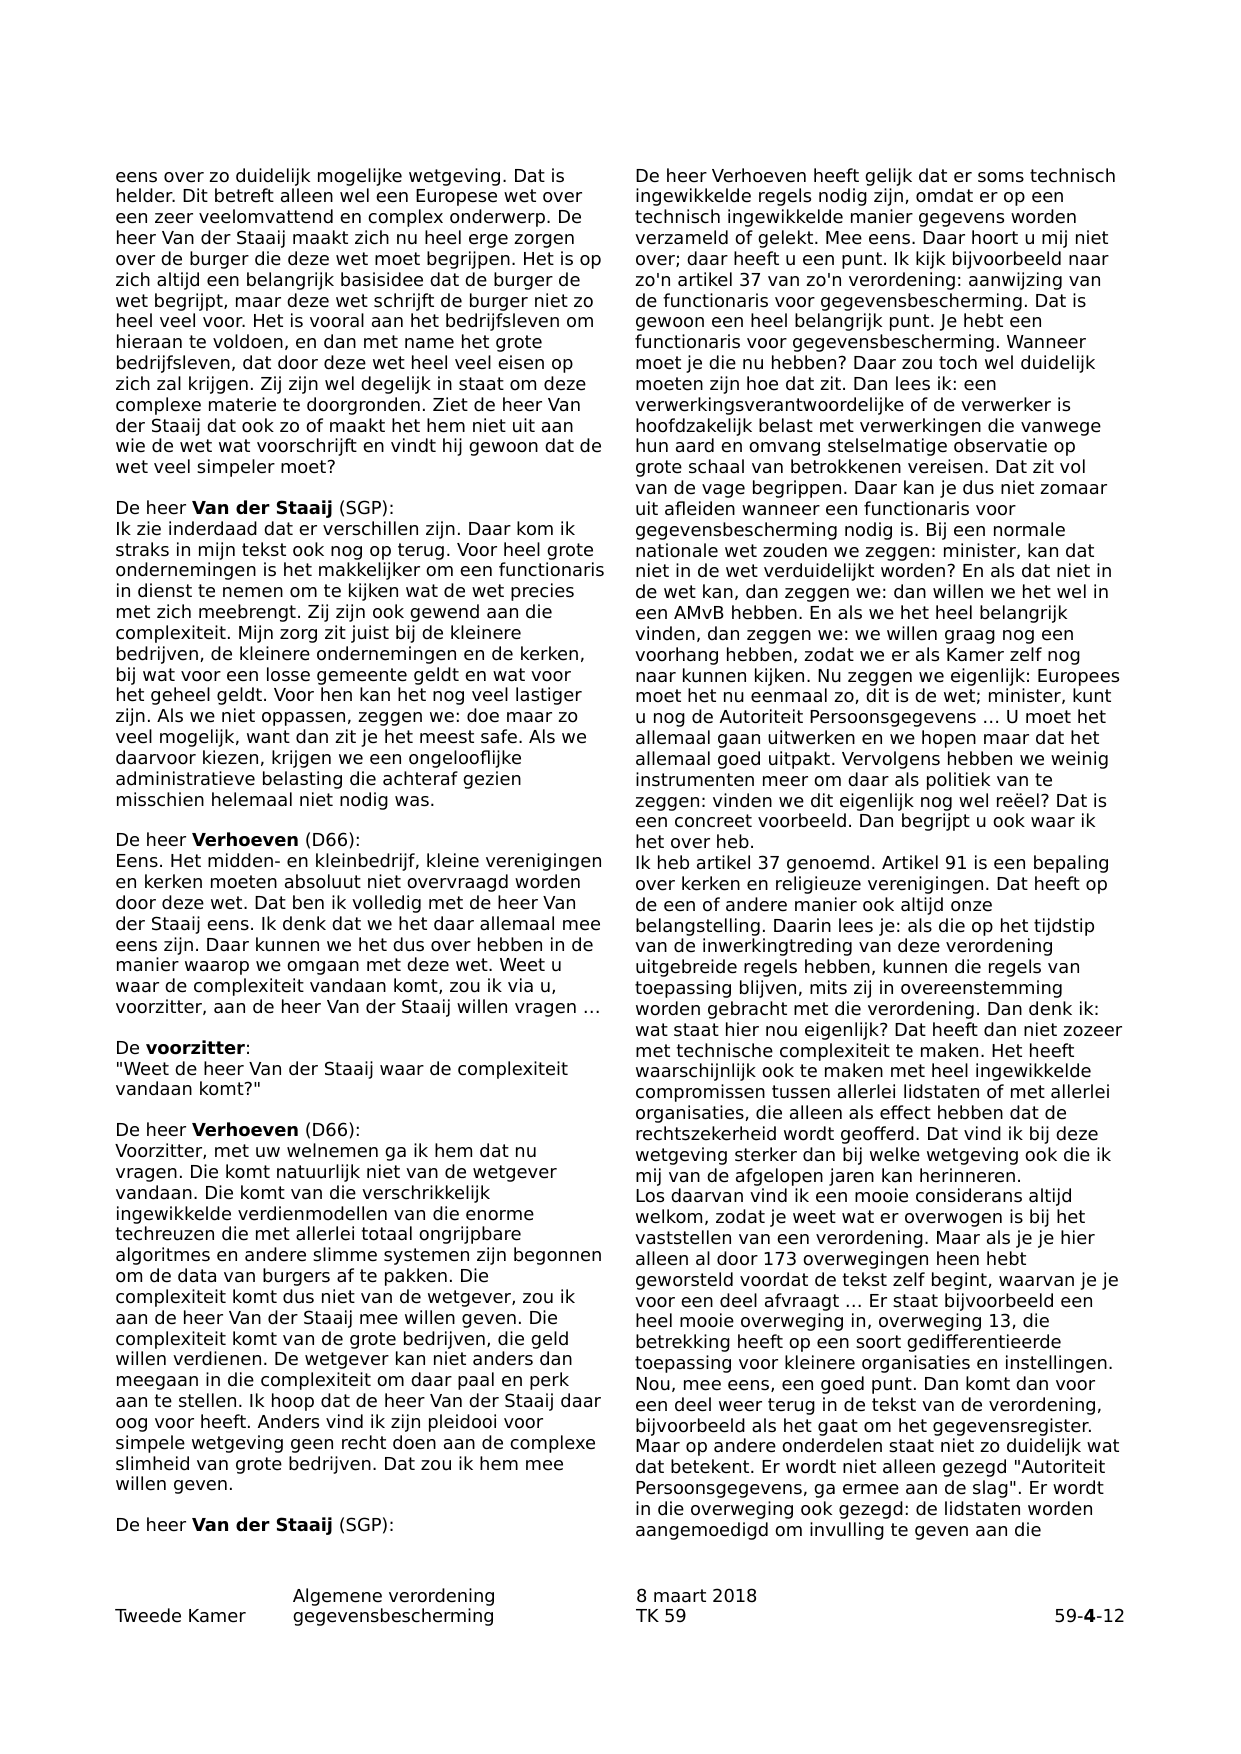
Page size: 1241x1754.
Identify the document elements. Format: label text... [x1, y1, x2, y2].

text eens over zo duidelijk mogelijke wetgeving. Dat is helder. Dit betreft alleen wel een Europese wet over een zeer veelomvattend en complex onderwerp. De heer Van der Staaij maakt zich nu heel erge zorgen over de burger die deze wet moet begrijpen. Het is op zich altijd een belangrijk basisidee dat de burger de wet begrijpt, maar deze wet schrijft de burger niet zo heel veel voor. Het is vooral aan het bedrijfsleven om hieraan te voldoen, en dan met name het grote bedrijfsleven, dat door deze wet heel veel eisen op zich zal krijgen. Zij zijn wel degelijk in staat om deze complexe materie te doorgronden. Ziet de heer Van der Staaij dat ook zo of maakt het hem niet uit aan wie de wet wat voorschrijft en vindt hij gewoon dat de wet veel simpeler moet? [115, 165, 605, 478]
text De heer Verhoeven (D66): [115, 1120, 605, 1141]
text Ik zie inderdaad dat er verschillen zijn. Daar kom ik straks in mijn tekst ook nog op terug. Voor heel grote ondernemingen is het makkelijker om een functionaris in dienst te nemen om te kijken wat de wet precies met zich meebrengt. Zij zijn ook gewend aan die complexiteit. Mijn zorg zit juist bij de kleinere bedrijven, de kleinere ondernemingen en de kerken, bij wat voor een losse gemeente geldt en wat voor het geheel geldt. Voor hen kan het nog veel lastiger zijn. Als we niet oppassen, zeggen we: doe maar zo veel mogelijk, want dan zit je het meest safe. Als we daarvoor kiezen, krijgen we een ongelooflijke administratieve belasting die achteraf gezien misschien helemaal niet nodig was. [115, 518, 605, 810]
text De heer Van der Staaij (SGP): [115, 498, 605, 518]
text De heer Van der Staaij (SGP): [115, 1515, 605, 1536]
text Los daarvan vind ik een mooie considerans altijd welkom, zodat je weet wat er overwogen is bij het vaststellen van een verordening. Maar als je je hier alleen al door 173 overwegingen heen hebt geworsteld voordat de tekst zelf begint, waarvan je je voor een deel afvraagt … Er staat bijvoorbeeld een heel mooie overweging in, overweging 13, die betrekking heeft op een soort gedifferentieerde toepassing voor kleinere organisaties en instellingen. Nou, mee eens, een goed punt. Dan komt dan voor een deel weer terug in de tekst van de verordening, bijvoorbeeld als het gaat om het gegevensregister. Maar op andere onderdelen staat niet zo duidelijk wat dat betekent. Er wordt niet alleen gezegd "Autoriteit Persoonsgegevens, ga ermee aan de slag". Er wordt in die overweging ook gezegd: de lidstaten worden aangemoedigd om invulling te geven aan die [635, 1186, 1125, 1540]
text Voorzitter, met uw welnemen ga ik hem dat nu vragen. Die komt natuurlijk niet van de wetgever vandaan. Die komt van die verschrikkelijk ingewikkelde verdienmodellen van die enorme techreuzen die met allerlei totaal ongrijpbare algoritmes en andere slimme systemen zijn begonnen om de data van burgers af te pakken. Die complexiteit komt dus niet van de wetgever, zou ik aan de heer Van der Staaij mee willen geven. Die complexiteit komt van de grote bedrijven, die geld willen verdienen. De wetgever kan niet anders dan meegaan in die complexiteit om daar paal en perk aan te stellen. Ik hoop dat de heer Van der Staaij daar oog voor heeft. Anders vind ik zijn pleidooi voor simpele wetgeving geen recht doen aan de complexe slimheid van grote bedrijven. Dat zou ik hem mee willen geven. [115, 1141, 605, 1495]
text De voorzitter: [115, 1038, 605, 1058]
text Ik heb artikel 37 genoemd. Artikel 91 is een bepaling over kerken en religieuze verenigingen. Dat heeft op de een of andere manier ook altijd onze belangstelling. Daarin lees je: als die op het tijdstip van de inwerkingtreding van deze verordening uitgebreide regels hebben, kunnen die regels van toepassing blijven, mits zij in overeenstemming worden gebracht met die verordening. Dan denk ik: wat staat hier nou eigenlijk? Dat heeft dan niet zozeer met technische complexiteit te maken. Het heeft waarschijnlijk ook te maken met heel ingewikkelde compromissen tussen allerlei lidstaten of met allerlei organisaties, die alleen als effect hebben dat de rechtszekerheid wordt geofferd. Dat vind ik bij deze wetgeving sterker dan bij welke wetgeving ook die ik mij van de afgelopen jaren kan herinneren. [635, 853, 1125, 1186]
text "Weet de heer Van der Staaij waar de complexiteit vandaan komt?" [115, 1058, 605, 1100]
text De heer Verhoeven heeft gelijk dat er soms technisch ingewikkelde regels nodig zijn, omdat er op een technisch ingewikkelde manier gegevens worden verzameld of gelekt. Mee eens. Daar hoort u mij niet over; daar heeft u een punt. Ik kijk bijvoorbeeld naar zo'n artikel 37 van zo'n verordening: aanwijzing van de functionaris voor gegevensbescherming. Dat is gewoon een heel belangrijk punt. Je hebt een functionaris voor gegevensbescherming. Wanneer moet je die nu hebben? Daar zou toch wel duidelijk moeten zijn hoe dat zit. Dan lees ik: een verwerkingsverantwoordelijke of de verwerker is hoofdzakelijk belast met verwerkingen die vanwege hun aard en omvang stelselmatige observatie op grote schaal van betrokkenen vereisen. Dat zit vol van de vage begrippen. Daar kan je dus niet zomaar uit afleiden wanneer een functionaris voor gegevensbescherming nodig is. Bij een normale nationale wet zouden we zeggen: minister, kan dat niet in de wet verduidelijkt worden? En als dat niet in de wet kan, dan zeggen we: dan willen we het wel in een AMvB hebben. En als we het heel belangrijk vinden, dan zeggen we: we willen graag nog een voorhang hebben, zodat we er als Kamer zelf nog naar kunnen kijken. Nu zeggen we eigenlijk: Europees moet het nu eenmaal zo, dit is de wet; minister, kunt u nog de Autoriteit Persoonsgegevens … U moet het allemaal gaan uitwerken en we hopen maar dat het allemaal goed uitpakt. Vervolgens hebben we weinig instrumenten meer om daar als politiek van te zeggen: vinden we dit eigenlijk nog wel reëel? Dat is een concreet voorbeeld. Dan begrijpt u ook waar ik het over heb. [635, 165, 1125, 853]
text De heer Verhoeven (D66): [115, 830, 605, 851]
text Eens. Het midden- en kleinbedrijf, kleine verenigingen en kerken moeten absoluut niet overvraagd worden door deze wet. Dat ben ik volledig met de heer Van der Staaij eens. Ik denk dat we het daar allemaal mee eens zijn. Daar kunnen we het dus over hebben in de manier waarop we omgaan met deze wet. Weet u waar de complexiteit vandaan komt, zou ik via u, voorzitter, aan de heer Van der Staaij willen vragen … [115, 851, 605, 1018]
